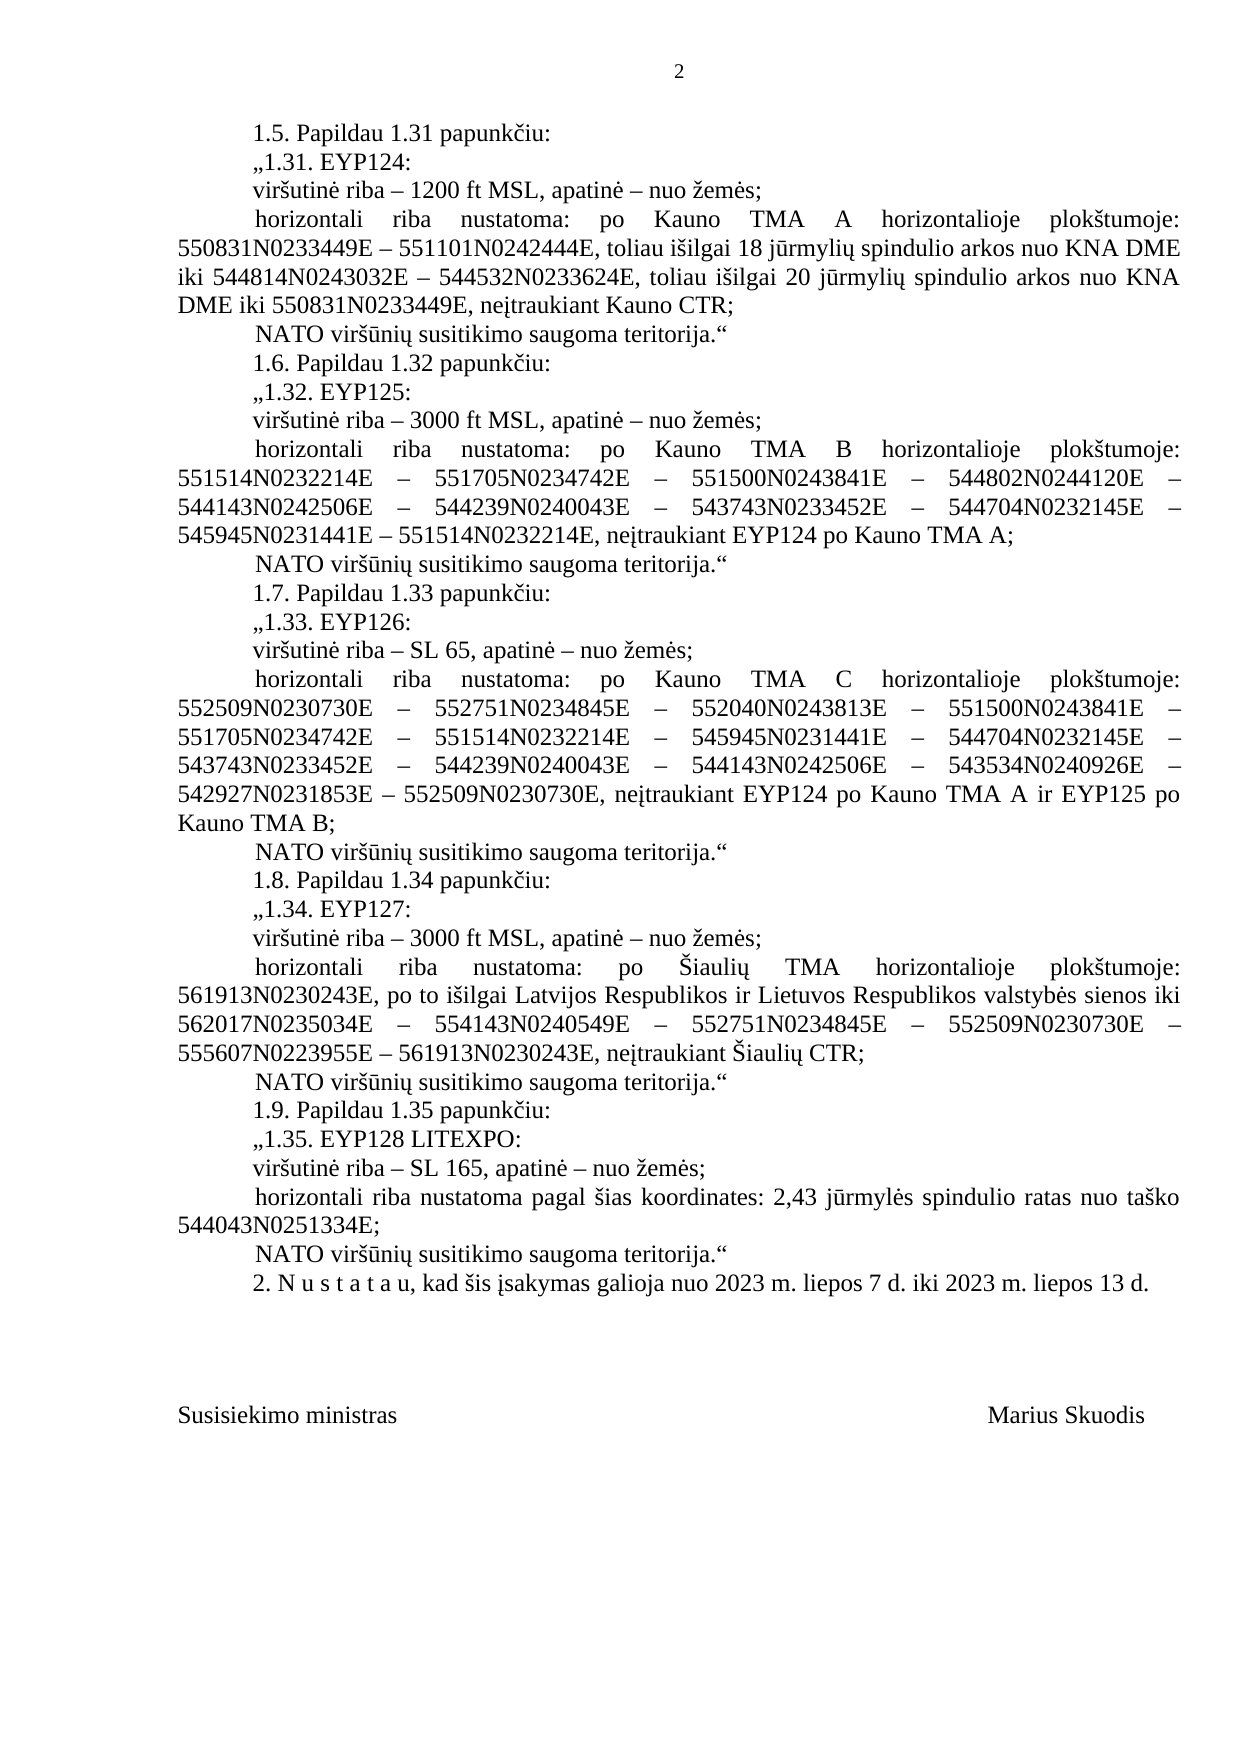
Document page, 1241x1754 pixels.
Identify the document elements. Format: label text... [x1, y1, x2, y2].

text 1.5. Papildau 1.31 papunkčiu: [177, 118, 1181, 147]
text 2. N u s t a t a u, kad šis įsakymas galioja nuo 2023 m. liepos 7 d. iki 2023 m. liepos 13 d. [177, 1268, 1181, 1297]
text viršutinė riba – SL 165, apatinė – nuo žemės; [177, 1153, 1181, 1182]
text „1.31. EYP124: [177, 147, 1181, 176]
text horizontali riba nustatoma: po Kauno TMA C horizontalioje plokštumoje: 552509N0230730E – 552751N0234845E – 552040N0243813E – 551500N0243841E – 551705N0234742E – 551514N0232214E – 545945N0231441E – 544704N0232145E – 543743N0233452E – 544239N0240043E – 544143N0242506E – 543534N0240926E – 542927N0231853E – 552509N0230730E, neįtraukiant EYP124 po Kauno TMA A ir EYP125 po Kauno TMA B; [177, 664, 1181, 837]
text viršutinė riba – 1200 ft MSL, apatinė – nuo žemės; [177, 176, 1181, 204]
text 1.6. Papildau 1.32 papunkčiu: [177, 348, 1181, 377]
text horizontali riba nustatoma: po Kauno TMA A horizontalioje plokštumoje: 550831N0233449E – 551101N0242444E, toliau išilgai 18 jūrmylių spindulio arkos nuo KNA DME iki 544814N0243032E – 544532N0233624E, toliau išilgai 20 jūrmylių spindulio arkos nuo KNA DME iki 550831N0233449E, neįtraukiant Kauno CTR; [177, 204, 1181, 319]
text NATO viršūnių susitikimo saugoma teritorija.“ [177, 1239, 1181, 1268]
text NATO viršūnių susitikimo saugoma teritorija.“ [177, 319, 1181, 348]
text horizontali riba nustatoma: po Kauno TMA B horizontalioje plokštumoje: 551514N0232214E – 551705N0234742E – 551500N0243841E – 544802N0244120E – 544143N0242506E – 544239N0240043E – 543743N0233452E – 544704N0232145E – 545945N0231441E – 551514N0232214E, neįtraukiant EYP124 po Kauno TMA A; [177, 434, 1181, 549]
text NATO viršūnių susitikimo saugoma teritorija.“ [177, 1067, 1181, 1096]
text „1.35. EYP128 LITEXPO: [177, 1124, 1181, 1153]
text „1.33. EYP126: [177, 607, 1181, 636]
text NATO viršūnių susitikimo saugoma teritorija.“ [177, 837, 1181, 866]
text „1.34. EYP127: [177, 894, 1181, 923]
text Susisiekimo ministras Marius Skuodis [177, 1383, 1181, 1433]
text 1.7. Papildau 1.33 papunkčiu: [177, 578, 1181, 607]
text viršutinė riba – 3000 ft MSL, apatinė – nuo žemės; [177, 923, 1181, 952]
text viršutinė riba – SL 65, apatinė – nuo žemės; [177, 636, 1181, 664]
text horizontali riba nustatoma pagal šias koordinates: 2,43 jūrmylės spindulio ratas nuo taško 544043N0251334E; [177, 1182, 1181, 1239]
text viršutinė riba – 3000 ft MSL, apatinė – nuo žemės; [177, 406, 1181, 434]
text horizontali riba nustatoma: po Šiaulių TMA horizontalioje plokštumoje: 561913N0230243E, po to išilgai Latvijos Respublikos ir Lietuvos Respublikos valstybės sienos iki 562017N0235034E – 554143N0240549E – 552751N0234845E – 552509N0230730E – 555607N0223955E – 561913N0230243E, neįtraukiant Šiaulių CTR; [177, 952, 1181, 1067]
text 1.9. Papildau 1.35 papunkčiu: [177, 1096, 1181, 1124]
text „1.32. EYP125: [177, 377, 1181, 406]
text NATO viršūnių susitikimo saugoma teritorija.“ [177, 549, 1181, 578]
text 1.8. Papildau 1.34 papunkčiu: [177, 866, 1181, 894]
